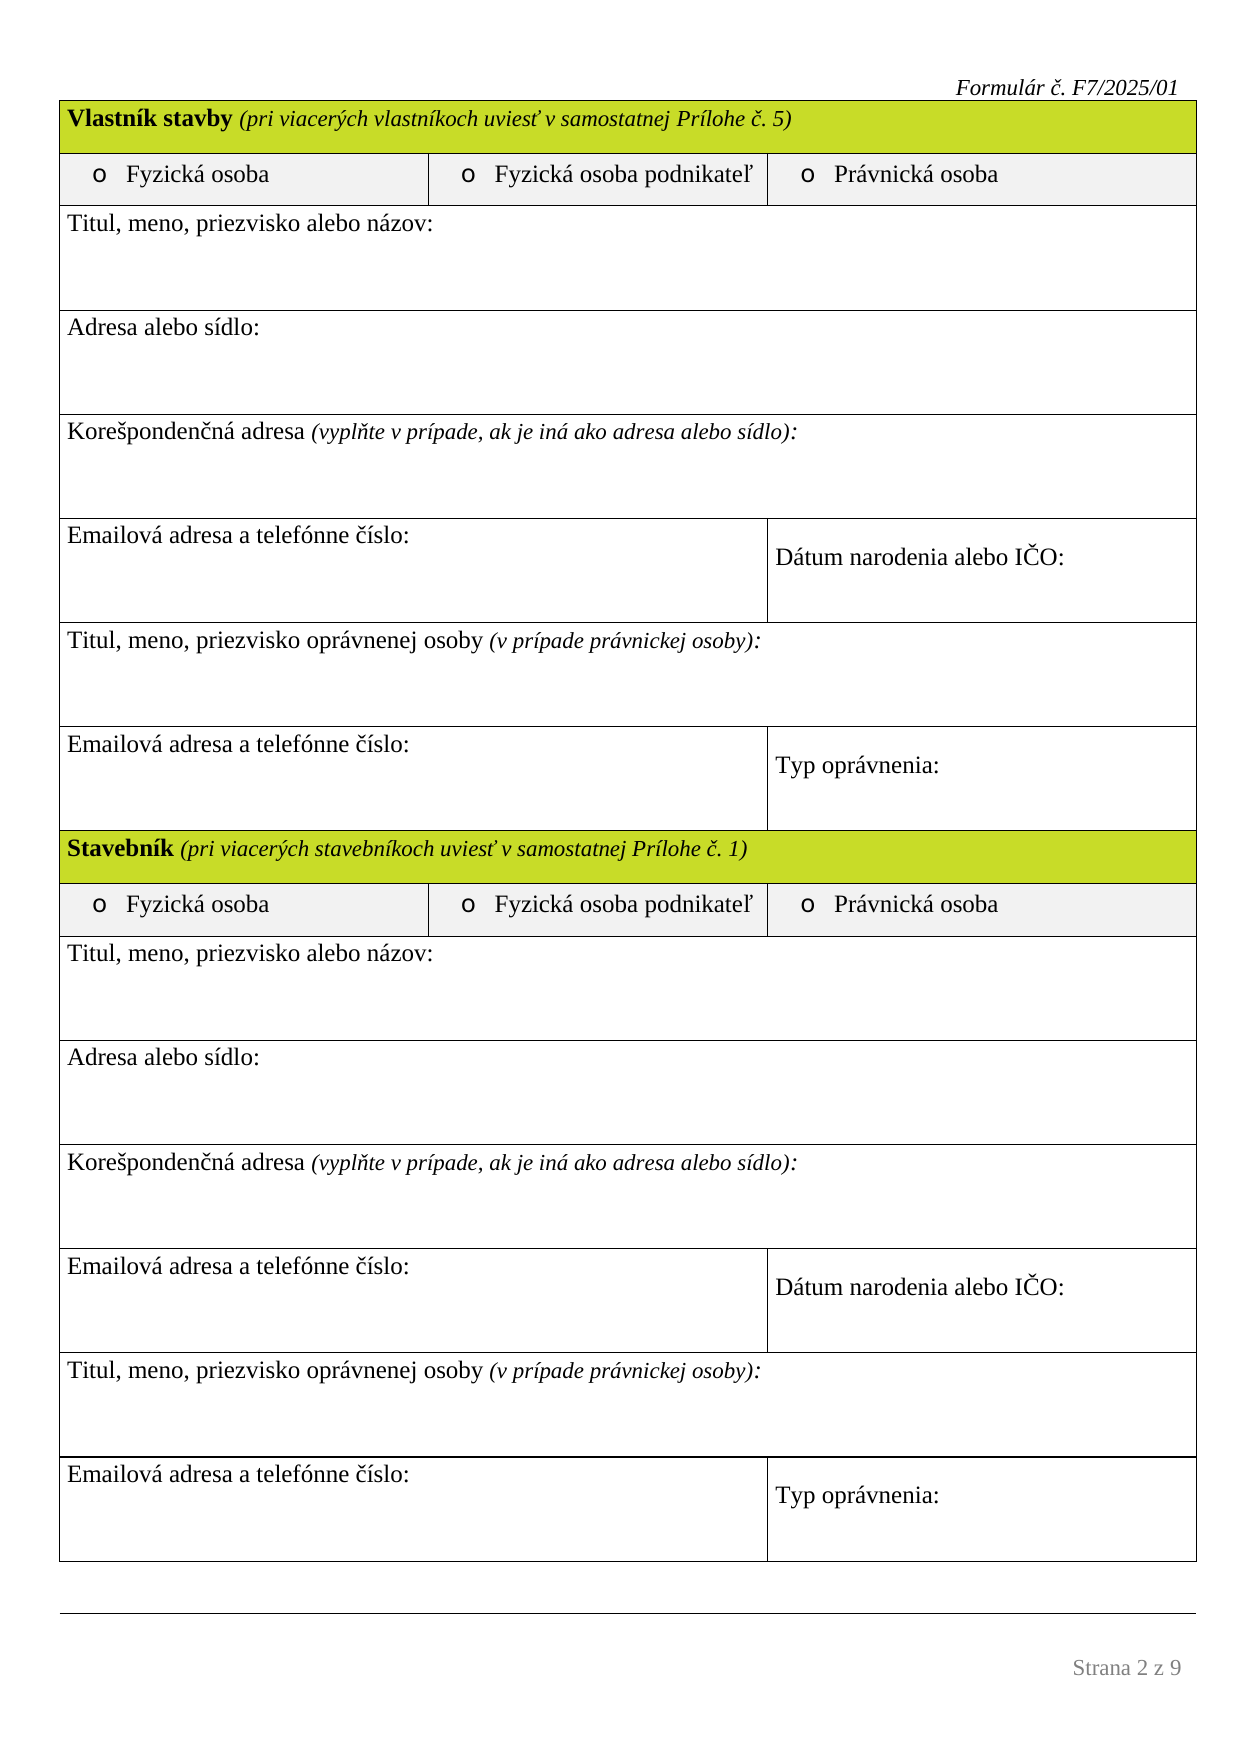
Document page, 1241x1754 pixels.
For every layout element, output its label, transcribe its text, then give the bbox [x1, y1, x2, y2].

table_cell [60, 779, 767, 830]
table_cell [1196, 1561, 1240, 1613]
table_cell [1197, 1248, 1240, 1301]
table_cell [60, 362, 1196, 414]
table_cell o Fyzická osoba podnikateľ [429, 154, 767, 205]
table_cell [1197, 414, 1240, 466]
table_cell [60, 1562, 768, 1613]
table_cell [1197, 988, 1240, 1040]
table_cell [1197, 258, 1240, 309]
table_cell [1197, 153, 1240, 205]
table_cell [60, 1093, 1196, 1144]
table_cell [1197, 310, 1240, 362]
table_cell Dátum narodenia alebo IČO: [768, 1249, 1196, 1301]
table_cell Adresa alebo sídlo: [60, 311, 1196, 362]
table_cell [1197, 1456, 1240, 1509]
table_cell [1197, 205, 1240, 258]
table_cell [1197, 518, 1240, 571]
table_cell [768, 1562, 1196, 1613]
table_cell o Právnická osoba [768, 154, 1196, 205]
table_cell [1197, 883, 1240, 936]
table_cell Korešpondenčná adresa (vyplňte v prípade, ak je iná ako adresa alebo sídlo): [60, 1145, 1196, 1197]
table_cell [60, 571, 767, 622]
table_cell Emailová adresa a telefónne číslo: [60, 1458, 767, 1509]
table_cell [1197, 622, 1240, 675]
table_cell [60, 988, 1196, 1040]
table_cell [60, 1405, 1196, 1456]
table_cell [1197, 1144, 1240, 1197]
table_cell Titul, meno, priezvisko alebo názov: [60, 206, 1196, 258]
table_cell Stavebník (pri viacerých stavebníkoch uviesť v samostatnej Prílohe č. 1) [60, 831, 1196, 883]
table_cell [60, 258, 1196, 309]
table_cell Emailová adresa a telefónne číslo: [60, 727, 767, 779]
table_cell [1197, 830, 1240, 883]
table_cell [768, 1509, 1196, 1561]
table_cell o Právnická osoba [768, 884, 1196, 936]
table_cell [1197, 1197, 1240, 1248]
table_cell [1197, 779, 1240, 830]
table_cell o Fyzická osoba [60, 884, 428, 936]
table_cell Vlastník stavby (pri viacerých vlastníkoch uviesť v samostatnej Prílohe č. 5) [60, 101, 1196, 153]
table_cell [768, 779, 1196, 830]
table_cell [1197, 1040, 1240, 1092]
table_cell [1197, 362, 1240, 414]
table_cell Typ oprávnenia: [768, 1458, 1196, 1509]
table_cell [60, 675, 1196, 726]
table_cell Adresa alebo sídlo: [60, 1041, 1196, 1092]
table_cell [60, 1197, 1196, 1248]
table_cell [1197, 1093, 1240, 1144]
table_cell o Fyzická osoba podnikateľ [429, 884, 767, 936]
table_cell [1197, 1301, 1240, 1352]
table_cell [1197, 1352, 1240, 1405]
table_cell Emailová adresa a telefónne číslo: [60, 1249, 767, 1301]
table_cell [1197, 1509, 1240, 1561]
table_cell Titul, meno, priezvisko oprávnenej osoby (v prípade právnickej osoby): [60, 623, 1196, 675]
table_cell o Fyzická osoba [60, 154, 428, 205]
table_cell [768, 1301, 1196, 1352]
table_cell [1197, 726, 1240, 779]
table_cell Dátum narodenia alebo IČO: [768, 519, 1196, 571]
table_cell Typ oprávnenia: [768, 727, 1196, 779]
table_cell [60, 1509, 767, 1561]
table_cell Korešpondenčná adresa (vyplňte v prípade, ak je iná ako adresa alebo sídlo): [60, 415, 1196, 466]
table_cell [1197, 466, 1240, 518]
table_cell [60, 1301, 767, 1352]
table_cell [60, 466, 1196, 518]
table_cell [768, 571, 1196, 622]
table_cell Titul, meno, priezvisko oprávnenej osoby (v prípade právnickej osoby): [60, 1353, 1196, 1405]
table_cell Titul, meno, priezvisko alebo názov: [60, 937, 1196, 988]
table_cell Emailová adresa a telefónne číslo: [60, 519, 767, 571]
table_cell [1197, 675, 1240, 726]
table_cell [1197, 571, 1240, 622]
table_cell [1197, 100, 1240, 153]
table_cell [1197, 936, 1240, 988]
table_cell [1197, 1405, 1240, 1456]
